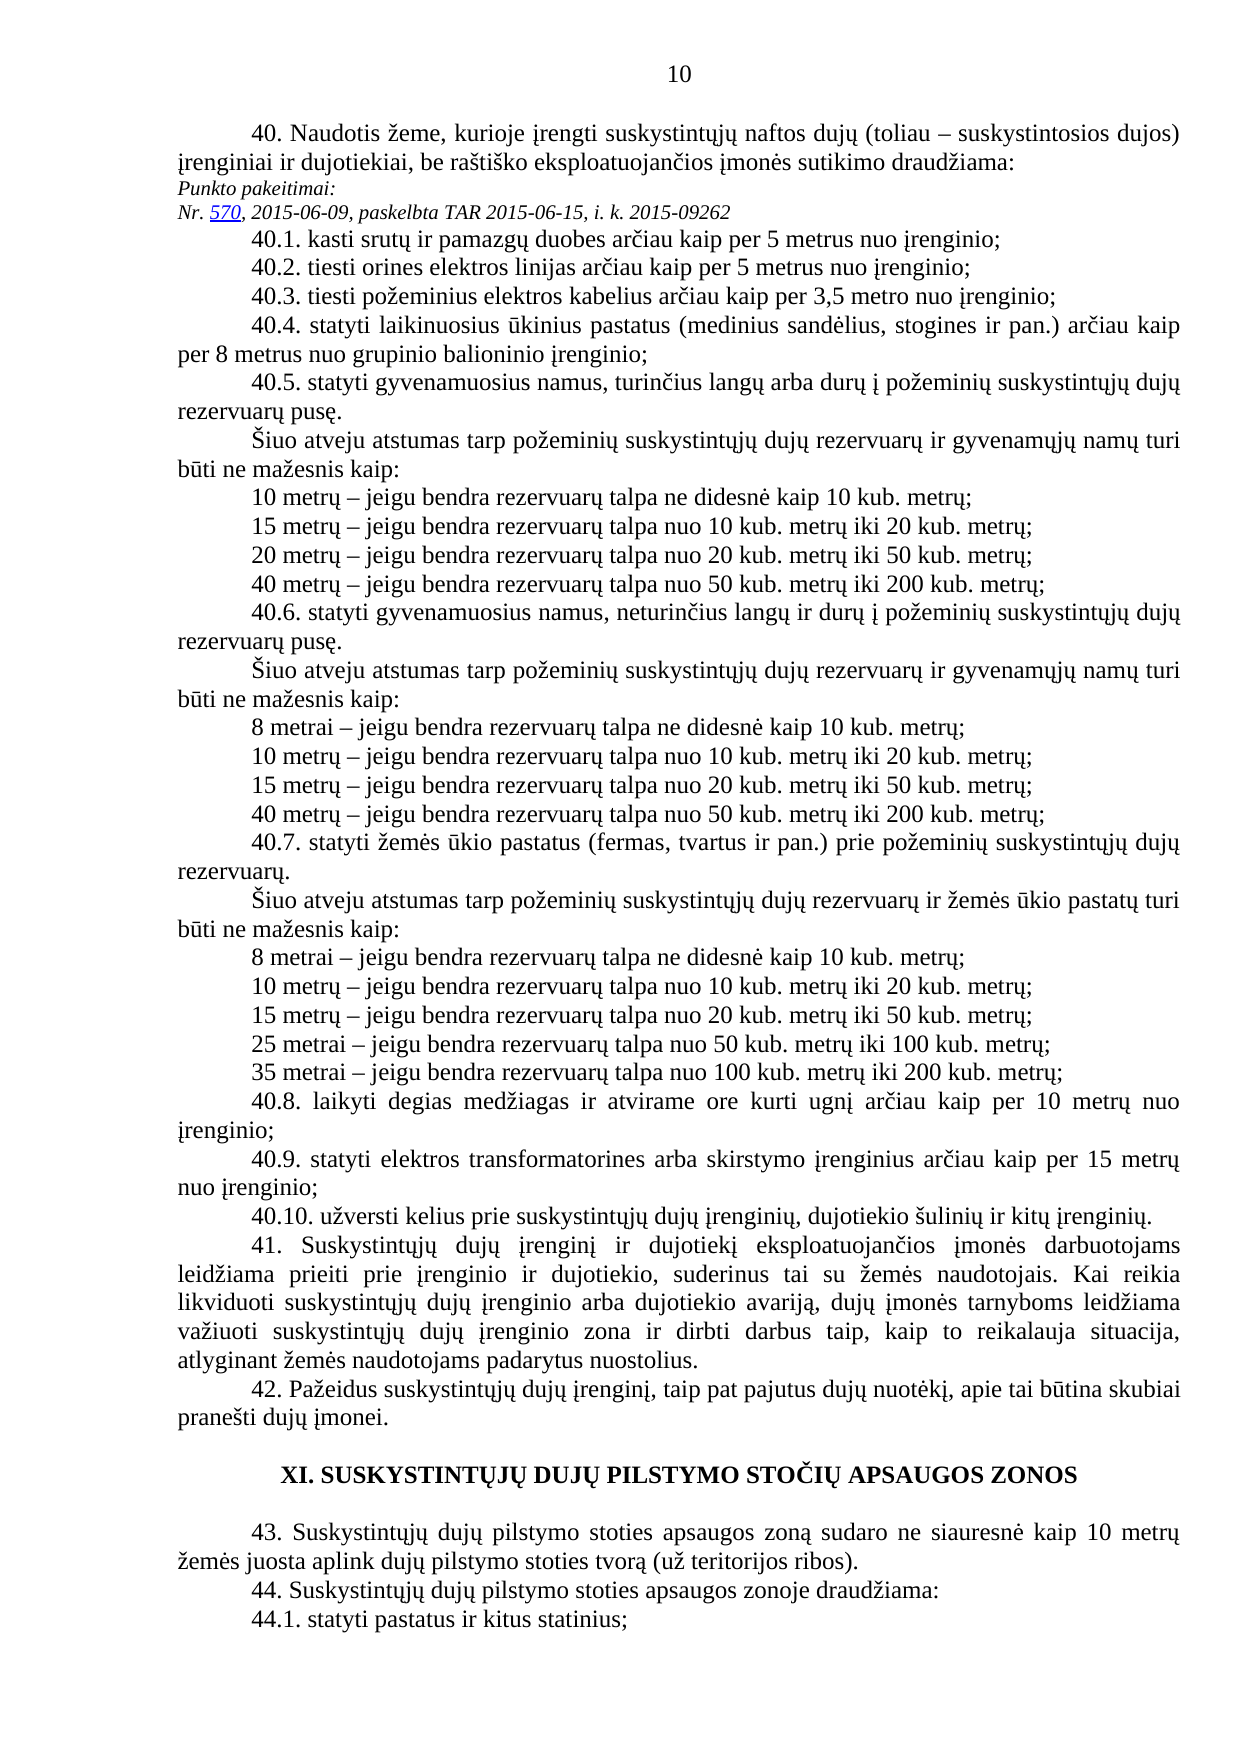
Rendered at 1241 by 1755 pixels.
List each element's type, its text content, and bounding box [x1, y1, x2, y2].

text 8 metrai – jeigu bendra rezervuarų talpa ne didesnė kaip 10 kub. metrų; [177, 712, 1181, 741]
text 40 metrų – jeigu bendra rezervuarų talpa nuo 50 kub. metrų iki 200 kub. metrų; [177, 799, 1181, 827]
text 15 metrų – jeigu bendra rezervuarų talpa nuo 20 kub. metrų iki 50 kub. metrų; [177, 770, 1181, 799]
text 42. Pažeidus suskystintųjų dujų įrenginį, taip pat pajutus dujų nuotėkį, apie tai būtina skubiai pranešti dujų įmonei. [177, 1374, 1181, 1431]
text 8 metrai – jeigu bendra rezervuarų talpa ne didesnė kaip 10 kub. metrų; [177, 942, 1181, 971]
text 40.8. laikyti degias medžiagas ir atvirame ore kurti ugnį arčiau kaip per 10 metrų nuo įrenginio; [177, 1086, 1181, 1144]
text 40.7. statyti žemės ūkio pastatus (fermas, tvartus ir pan.) prie požeminių suskystintųjų dujų rezervuarų. [177, 827, 1181, 885]
text 40.2. tiesti orines elektros linijas arčiau kaip per 5 metrus nuo įrenginio; [177, 252, 1181, 281]
text Šiuo atveju atstumas tarp požeminių suskystintųjų dujų rezervuarų ir gyvenamųjų namų turi būti ne mažesnis kaip: [177, 425, 1181, 482]
text 10 metrų – jeigu bendra rezervuarų talpa nuo 10 kub. metrų iki 20 kub. metrų; [177, 741, 1181, 770]
text 10 metrų – jeigu bendra rezervuarų talpa ne didesnė kaip 10 kub. metrų; [177, 482, 1181, 511]
text 41. Suskystintųjų dujų įrenginį ir dujotiekį eksploatuojančios įmonės darbuotojams leidžiama prieiti prie įrenginio ir dujotiekio, suderinus tai su žemės naudotojais. Kai reikia likviduoti suskystintųjų dujų įrenginio arba dujotiekio avariją, dujų įmonės tarnyboms leidžiama važiuoti suskystintųjų dujų įrenginio zona ir dirbti darbus taip, kaip to reikalauja situacija, atlyginant žemės naudotojams padarytus nuostolius. [177, 1230, 1181, 1374]
text 40.5. statyti gyvenamuosius namus, turinčius langų arba durų į požeminių suskystintųjų dujų rezervuarų pusę. [177, 367, 1181, 425]
text 25 metrai – jeigu bendra rezervuarų talpa nuo 50 kub. metrų iki 100 kub. metrų; [177, 1029, 1181, 1057]
text 40.3. tiesti požeminius elektros kabelius arčiau kaip per 3,5 metro nuo įrenginio; [177, 281, 1181, 310]
text 40. Naudotis žeme, kurioje įrengti suskystintųjų naftos dujų (toliau – suskystintosios dujos) įrenginiai ir dujotiekiai, be raštiško eksploatuojančios įmonės sutikimo draudžiama: [177, 118, 1181, 176]
text Nr. 570, 2015-06-09, paskelbta TAR 2015-06-15, i. k. 2015-09262 [177, 200, 1181, 224]
text 44.1. statyti pastatus ir kitus statinius; [177, 1604, 1181, 1632]
text 44. Suskystintųjų dujų pilstymo stoties apsaugos zonoje draudžiama: [177, 1575, 1181, 1604]
text Punkto pakeitimai: [177, 176, 1181, 200]
text 40.9. statyti elektros transformatorines arba skirstymo įrenginius arčiau kaip per 15 metrų nuo įrenginio; [177, 1144, 1181, 1201]
text 10 metrų – jeigu bendra rezervuarų talpa nuo 10 kub. metrų iki 20 kub. metrų; [177, 971, 1181, 1000]
text 20 metrų – jeigu bendra rezervuarų talpa nuo 20 kub. metrų iki 50 kub. metrų; [177, 540, 1181, 569]
text 15 metrų – jeigu bendra rezervuarų talpa nuo 20 kub. metrų iki 50 kub. metrų; [177, 1000, 1181, 1029]
text Šiuo atveju atstumas tarp požeminių suskystintųjų dujų rezervuarų ir žemės ūkio pastatų turi būti ne mažesnis kaip: [177, 885, 1181, 942]
text 15 metrų – jeigu bendra rezervuarų talpa nuo 10 kub. metrų iki 20 kub. metrų; [177, 511, 1181, 540]
text 40.4. statyti laikinuosius ūkinius pastatus (medinius sandėlius, stogines ir pan.) arčiau kaip per 8 metrus nuo grupinio balioninio įrenginio; [177, 310, 1181, 367]
text XI. SUSKYSTINTŲJŲ DUJŲ PILSTYMO STOČIŲ APSAUGOS ZONOS [177, 1460, 1181, 1489]
text 40 metrų – jeigu bendra rezervuarų talpa nuo 50 kub. metrų iki 200 kub. metrų; [177, 569, 1181, 597]
text Šiuo atveju atstumas tarp požeminių suskystintųjų dujų rezervuarų ir gyvenamųjų namų turi būti ne mažesnis kaip: [177, 655, 1181, 712]
text 40.6. statyti gyvenamuosius namus, neturinčius langų ir durų į požeminių suskystintųjų dujų rezervuarų pusę. [177, 597, 1181, 655]
text 43. Suskystintųjų dujų pilstymo stoties apsaugos zoną sudaro ne siauresnė kaip 10 metrų žemės juosta aplink dujų pilstymo stoties tvorą (už teritorijos ribos). [177, 1517, 1181, 1575]
text 40.1. kasti srutų ir pamazgų duobes arčiau kaip per 5 metrus nuo įrenginio; [177, 224, 1181, 252]
text 35 metrai – jeigu bendra rezervuarų talpa nuo 100 kub. metrų iki 200 kub. metrų; [177, 1057, 1181, 1086]
text 40.10. užversti kelius prie suskystintųjų dujų įrenginių, dujotiekio šulinių ir kitų įrenginių. [177, 1201, 1181, 1230]
